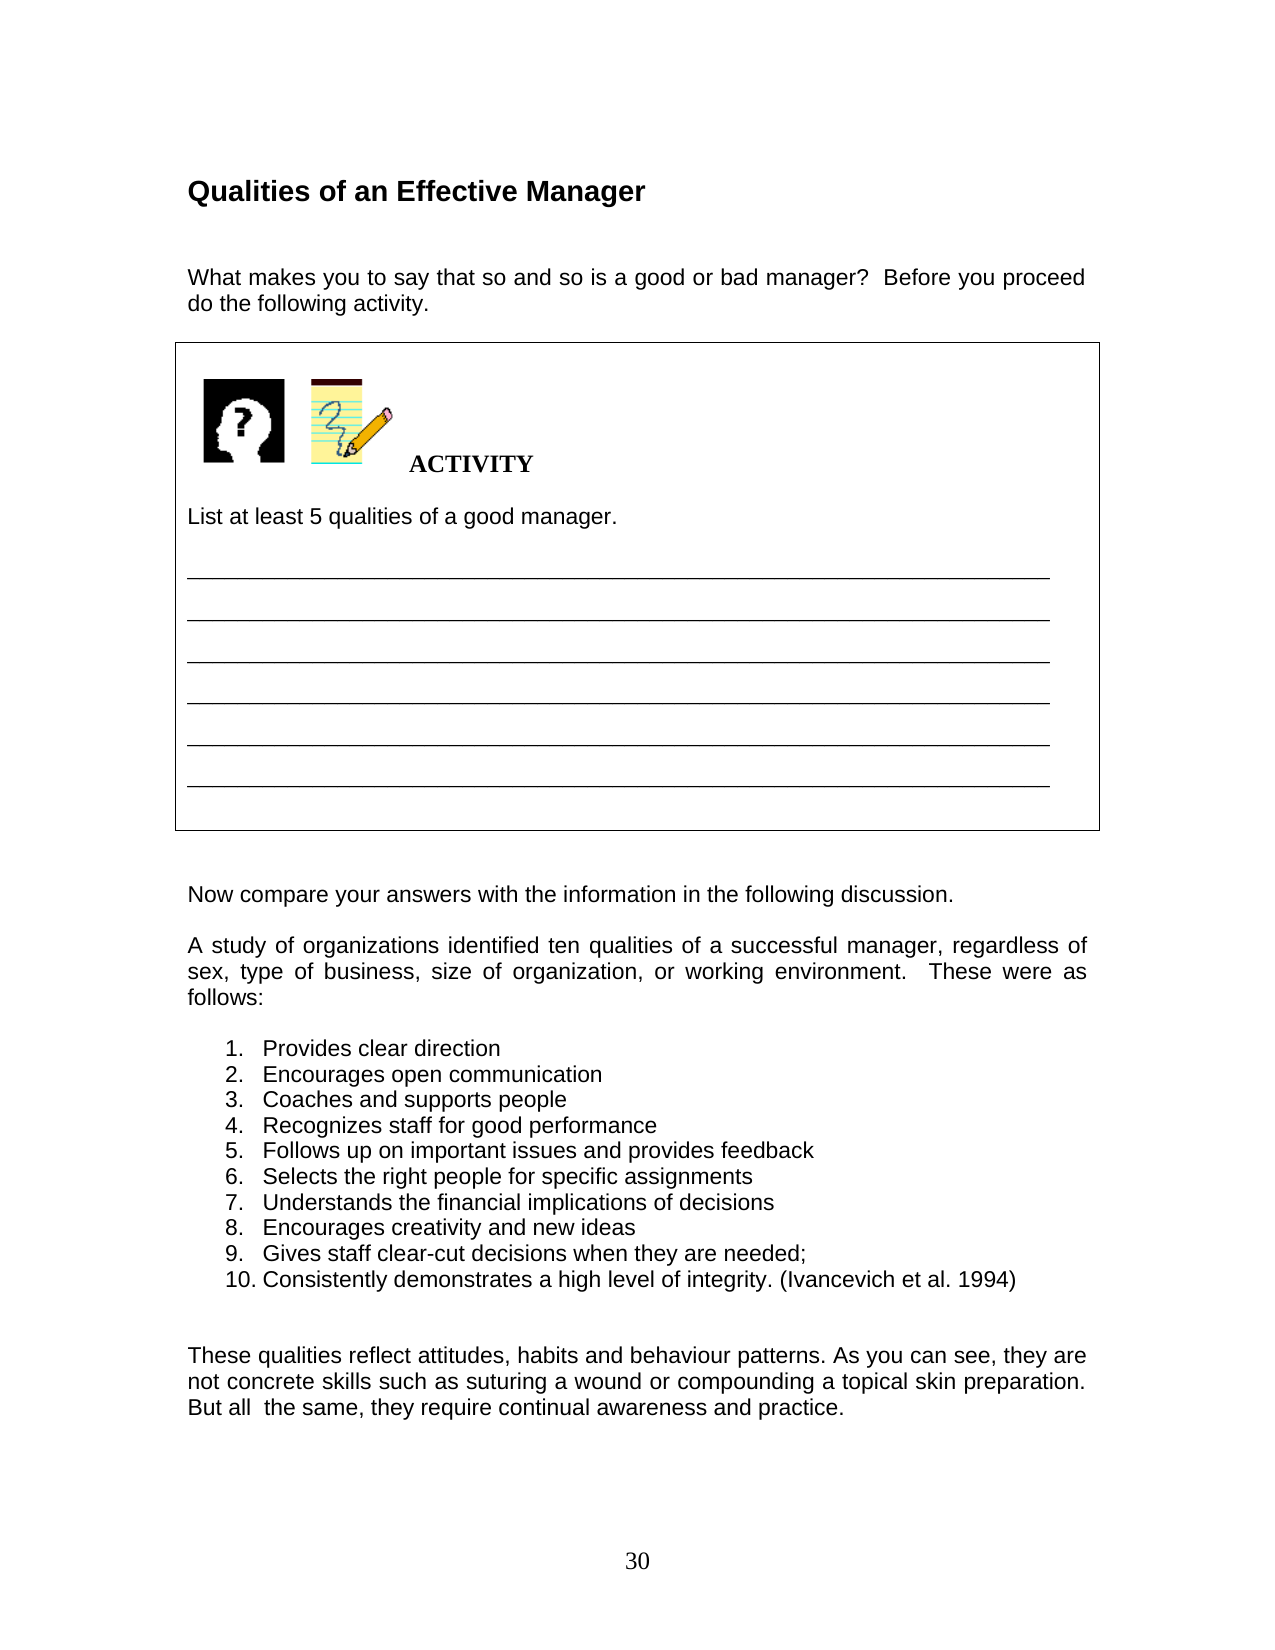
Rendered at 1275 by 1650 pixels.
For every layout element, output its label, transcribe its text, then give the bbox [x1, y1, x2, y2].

list Provides clear direction [225, 1036, 1087, 1061]
text What makes you to say that so and so is a good or bad manager? Before you proceed do the following activity. [187, 265, 1087, 316]
list Recognizes staff for good performance [225, 1112, 1087, 1138]
text A study of organizations identified ten qualities of a successful manager, regardless of sex, type of business, size of organization, or working environment. These were as follows: [187, 933, 1087, 1010]
table_header ACTIVITY List at least 5 qualities of a good manager. _____________________________________________________________________ _____________________________________________________________________ _____________________________________________________________________ _____________________________________________________________________ _____________________________________________________________________ _____________________________________________________________________ [176, 343, 1099, 829]
list Coaches and supports people [225, 1087, 1087, 1112]
text These qualities reflect attitudes, habits and behaviour patterns. As you can see, they are not concrete skills such as suturing a wound or compounding a topical skin preparation. But all the same, they require continual awareness and practice. [187, 1343, 1087, 1420]
list Follows up on important issues and provides feedback [225, 1138, 1087, 1164]
subtitle Qualities of an Effective Manager [187, 175, 1087, 208]
list Selects the right people for specific assignments [225, 1164, 1087, 1189]
text Now compare your answers with the information in the following discussion. [187, 882, 1087, 907]
picture [203, 379, 393, 464]
list Encourages open communication [225, 1061, 1087, 1087]
list Consistently demonstrates a high level of integrity. (Ivancevich et al. 1994) [225, 1266, 1087, 1292]
list Encourages creativity and new ideas [225, 1215, 1087, 1241]
list Understands the financial implications of decisions [225, 1189, 1087, 1215]
list Gives staff clear-cut decisions when they are needed; [225, 1241, 1087, 1266]
